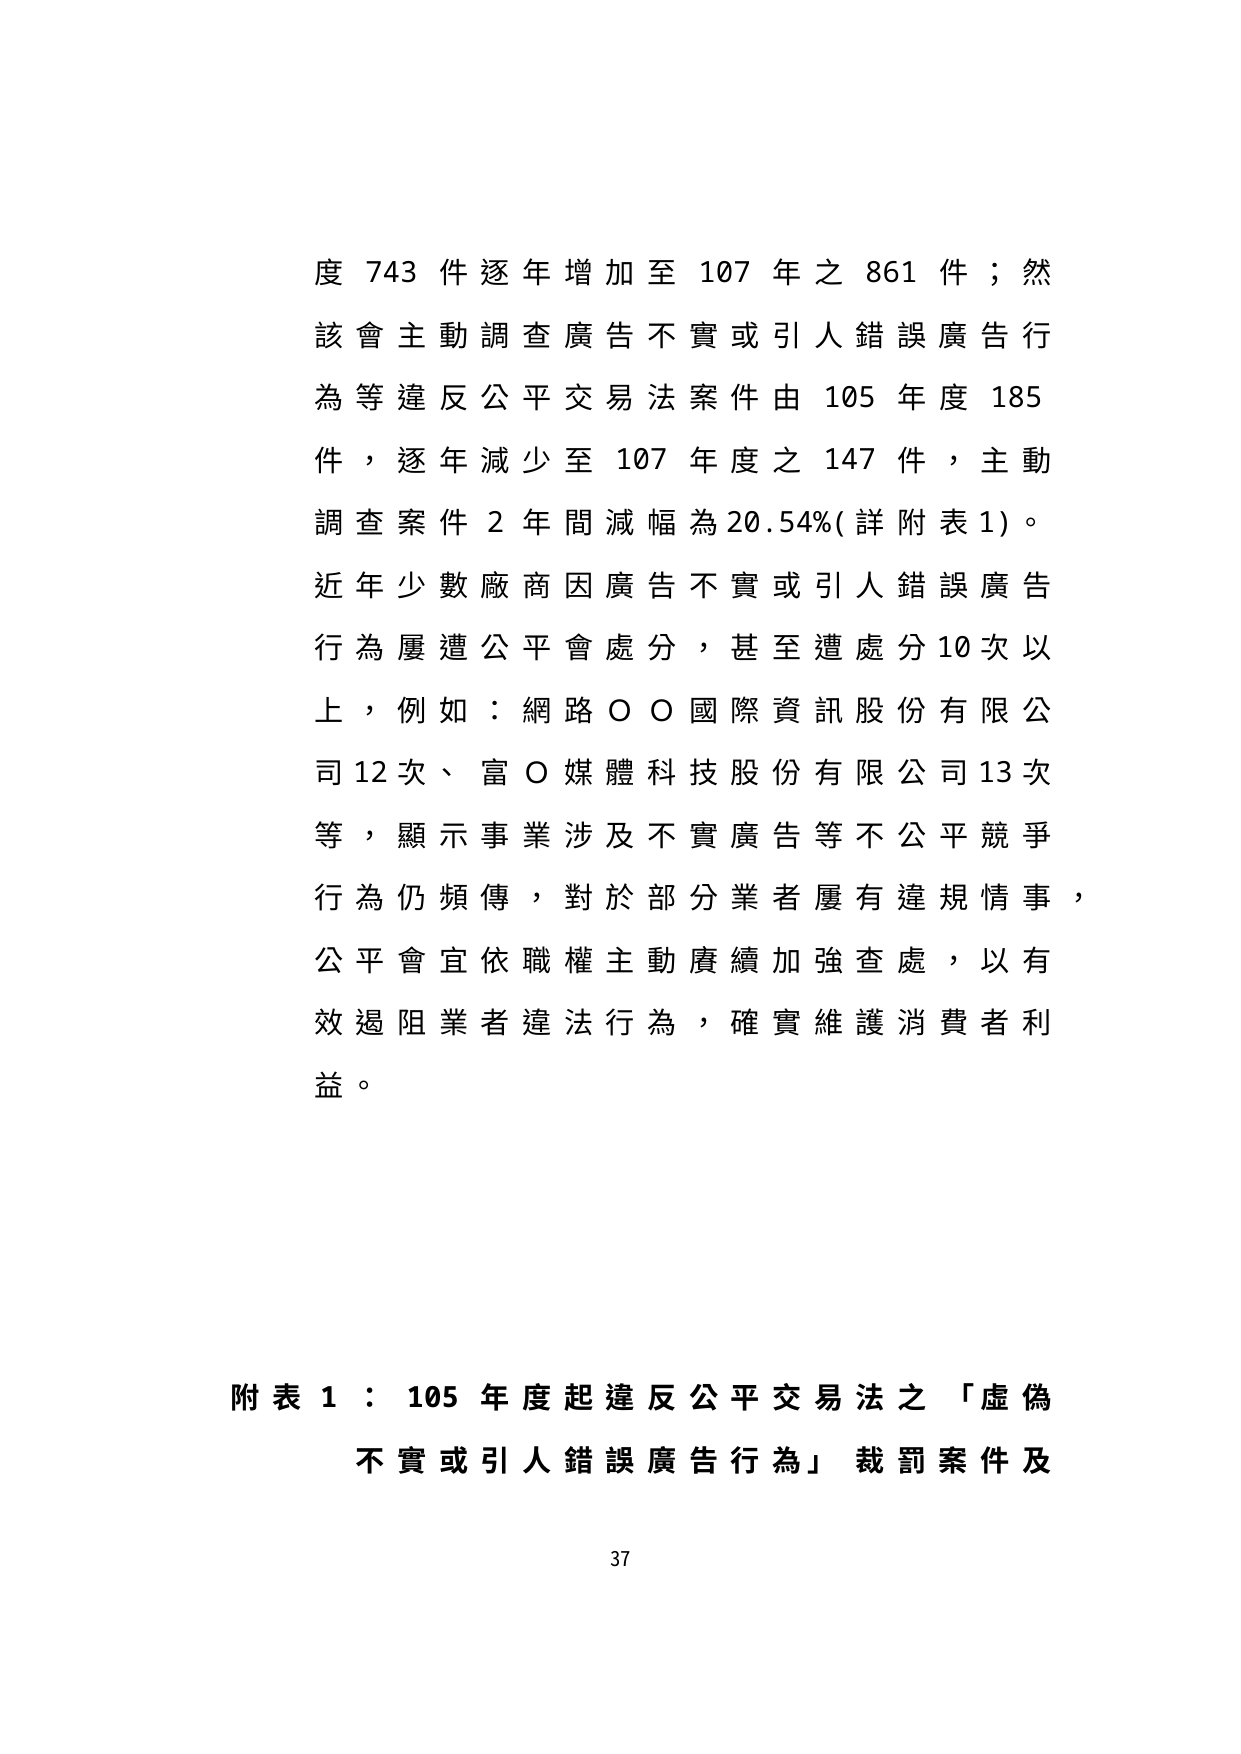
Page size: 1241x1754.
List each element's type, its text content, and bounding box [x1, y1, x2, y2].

text 附表1：105年度起違反公平交易法之「虛偽不實或引人錯誤廣告行為」裁罰案件及 [212, 1354, 1058, 1479]
text 按公平會提供資料，近年民眾檢舉廣告不實或引人錯誤廣告行為案件，由105年度743件逐年增加至107年之861件；然該會主動調查廣告不實或引人錯誤廣告行為等違反公平交易法案件由105年度185件，逐年減少至107年度之147件，主動調查案件2年間減幅為20.54%(詳附表1)。近年少數廠商因廣告不實或引人錯誤廣告行為屢遭公平會處分，甚至遭處分10次以上，例如：網路ＯＯ國際資訊股份有限公司12次、富Ｏ媒體科技股份有限公司13次等，顯示事業涉及不實廣告等不公平競爭行為仍頻傳，對於部分業者屢有違規情事，公平會宜依職權主動賡續加強查處，以有效遏阻業者違法行為，確實維護消費者利益。 [271, 229, 1058, 1104]
